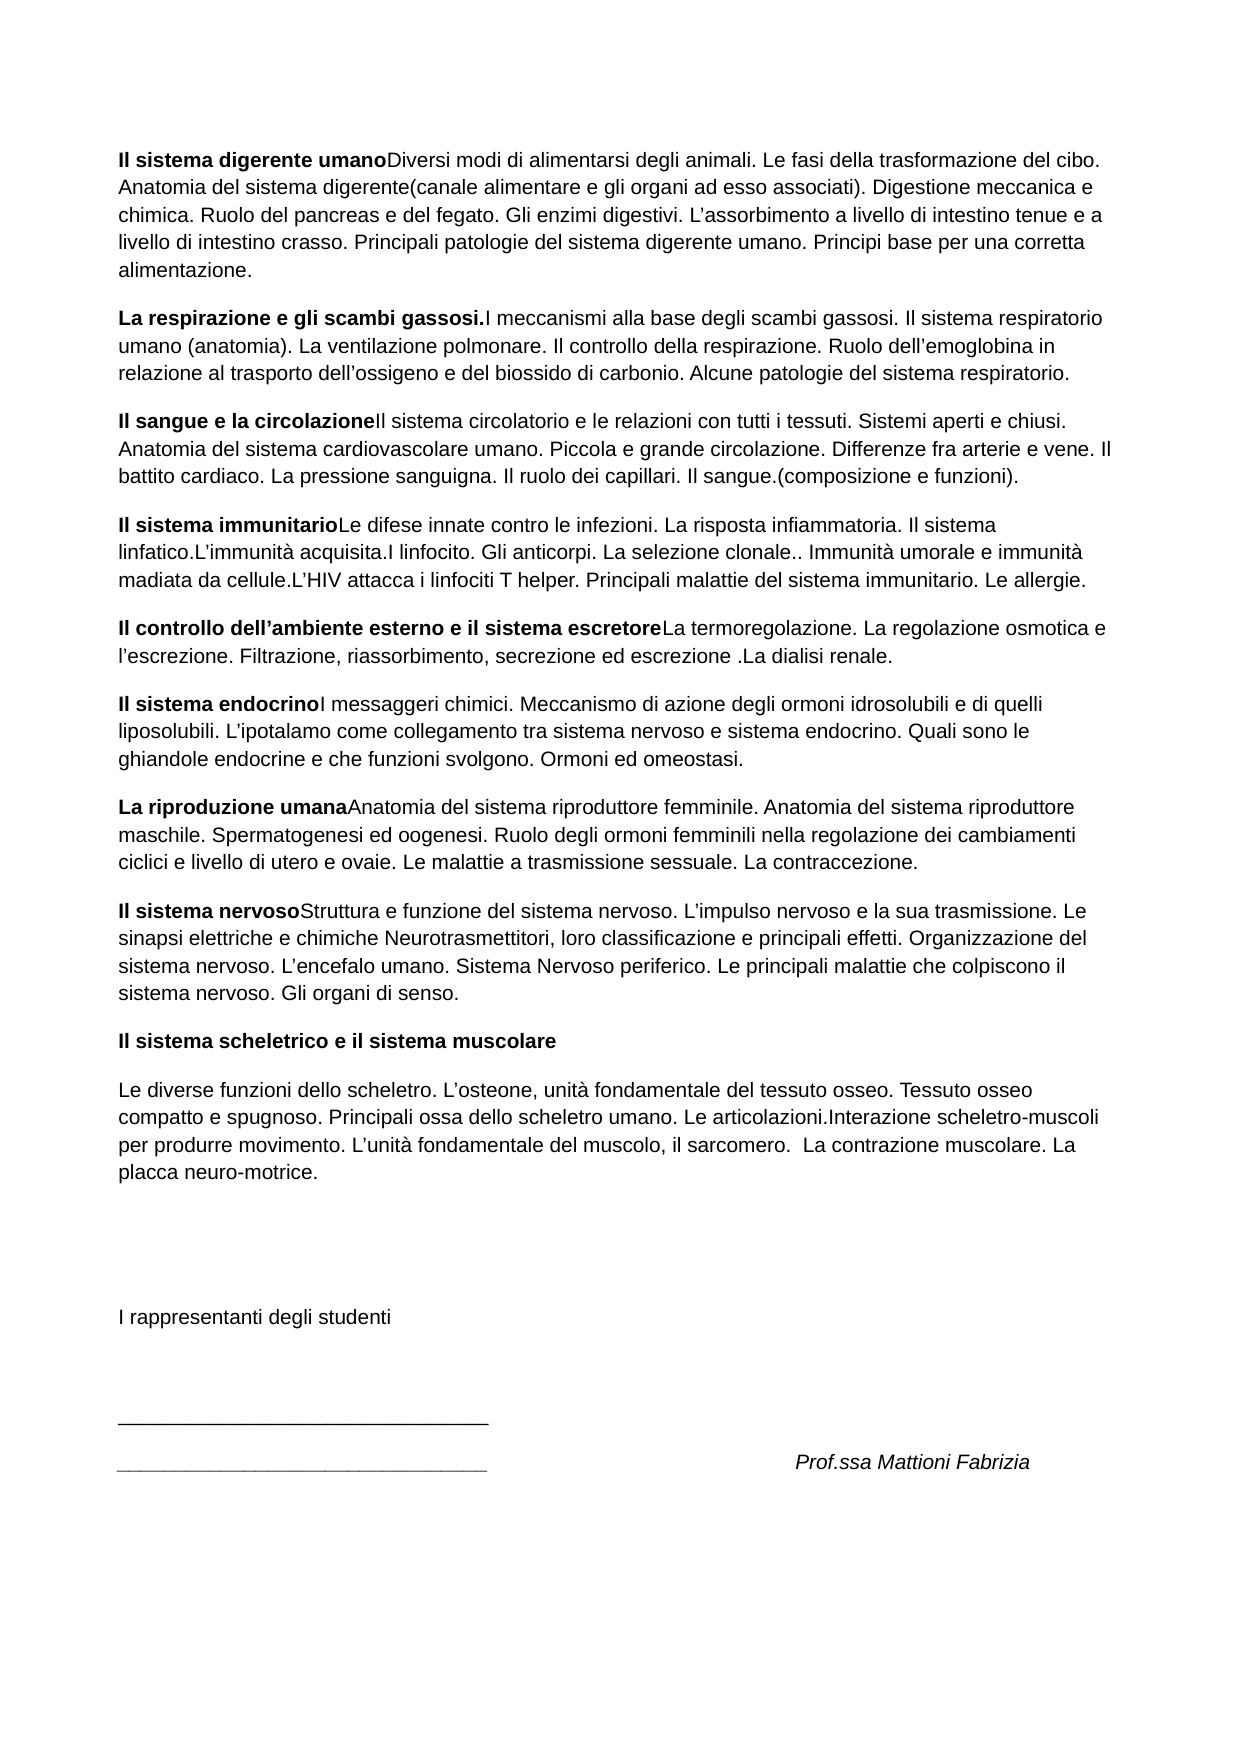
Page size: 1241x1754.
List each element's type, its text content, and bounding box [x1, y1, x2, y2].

text ________________________________ [118, 1402, 1122, 1426]
text La respirazione e gli scambi gassosi.I meccanismi alla base degli scambi gassosi. Il sistema respiratorio umano (anatomia). La ventilazione polmonare. Il controllo della respirazione. Ruolo dell’emoglobina in relazione al trasporto dell’ossigeno e del biossido di carbonio. Alcune patologie del sistema respiratorio. [118, 306, 1122, 385]
text Il sangue e la circolazioneIl sistema circolatorio e le relazioni con tutti i tessuti. Sistemi aperti e chiusi. Anatomia del sistema cardiovascolare umano. Piccola e grande circolazione. Differenze fra arterie e vene. Il battito cardiaco. La pressione sanguigna. Il ruolo dei capillari. Il sangue.(composizione e funzioni). [118, 409, 1122, 488]
text ________________________________ Prof.ssa Mattioni Fabrizia [118, 1450, 1122, 1474]
text Il sistema digerente umanoDiversi modi di alimentarsi degli animali. Le fasi della trasformazione del cibo. Anatomia del sistema digerente(canale alimentare e gli organi ad esso associati). Digestione meccanica e chimica. Ruolo del pancreas e del fegato. Gli enzimi digestivi. L’assorbimento a livello di intestino tenue e a livello di intestino crasso. Principali patologie del sistema digerente umano. Principi base per una corretta alimentazione. [118, 148, 1122, 282]
text La riproduzione umanaAnatomia del sistema riproduttore femminile. Anatomia del sistema riproduttore maschile. Spermatogenesi ed oogenesi. Ruolo degli ormoni femminili nella regolazione dei cambiamenti ciclici e livello di utero e ovaie. Le malattie a trasmissione sessuale. La contraccezione. [118, 795, 1122, 874]
text Il controllo dell’ambiente esterno e il sistema escretoreLa termoregolazione. La regolazione osmotica e l’escrezione. Filtrazione, riassorbimento, secrezione ed escrezione .La dialisi renale. [118, 616, 1122, 667]
text Il sistema nervosoStruttura e funzione del sistema nervoso. L’impulso nervoso e la sua trasmissione. Le sinapsi elettriche e chimiche Neurotrasmettitori, loro classificazione e principali effetti. Organizzazione del sistema nervoso. L’encefalo umano. Sistema Nervoso periferico. Le principali malattie che colpiscono il sistema nervoso. Gli organi di senso. [118, 898, 1122, 1005]
text Le diverse funzioni dello scheletro. L’osteone, unità fondamentale del tessuto osseo. Tessuto osseo compatto e spugnoso. Principali ossa dello scheletro umano. Le articolazioni.Interazione scheletro-muscoli per produrre movimento. L’unità fondamentale del muscolo, il sarcomero. La contrazione muscolare. La placca neuro-motrice. [118, 1078, 1122, 1184]
text Il sistema endocrinoI messaggeri chimici. Meccanismo di azione degli ormoni idrosolubili e di quelli liposolubili. L’ipotalamo come collegamento tra sistema nervoso e sistema endocrino. Quali sono le ghiandole endocrine e che funzioni svolgono. Ormoni ed omeostasi. [118, 692, 1122, 771]
text I rappresentanti degli studenti [118, 1305, 1122, 1329]
text Il sistema scheletrico e il sistema muscolare [118, 1029, 1122, 1053]
text Il sistema immunitarioLe difese innate contro le infezioni. La risposta infiammatoria. Il sistema linfatico.L’immunità acquisita.I linfocito. Gli anticorpi. La selezione clonale.. Immunità umorale e immunità madiata da cellule.L’HIV attacca i linfociti T helper. Principali malattie del sistema immunitario. Le allergie. [118, 513, 1122, 592]
